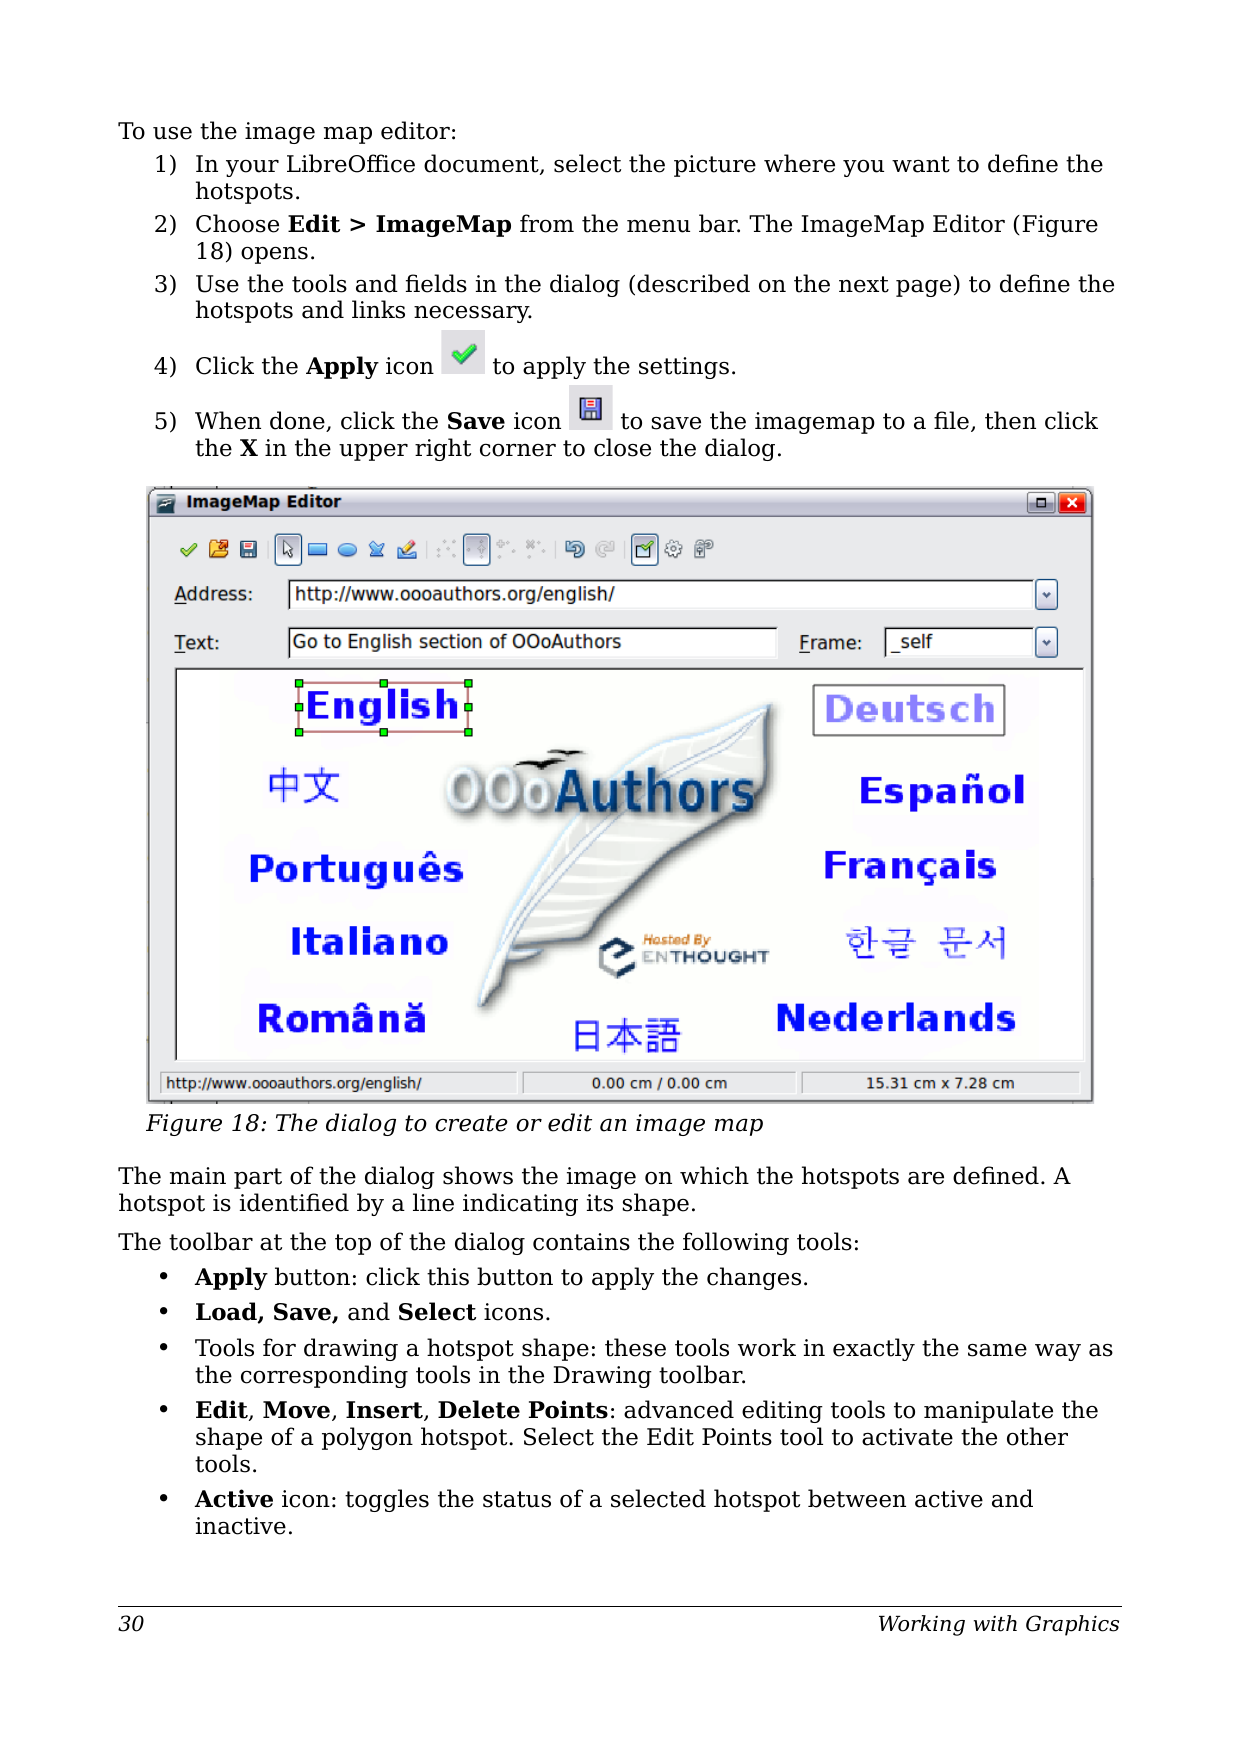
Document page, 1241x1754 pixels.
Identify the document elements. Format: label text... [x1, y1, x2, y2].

list Load, Save, and Select icons. [156, 1297, 1122, 1327]
list Apply button: click this button to apply the changes. [156, 1262, 1122, 1291]
list Active icon: toggles the status of a selected hotspot between active and inactive. [156, 1484, 1122, 1539]
text Figure 18: The dialog to create or edit an image map [146, 1110, 1094, 1137]
list Click the Apply icon to apply the settings. [177, 330, 1122, 379]
text The main part of the dialog shows the image on which the hotspots are defined. A hotspot is identified by a line indicating its shape. [118, 1163, 1122, 1216]
list To use the image map editor: [118, 118, 1122, 145]
picture [569, 385, 613, 430]
list Use the tools and fields in the dialog (described on the next page) to define the hotspots and links necessary. [177, 271, 1122, 324]
list Choose Edit > ImageMap from the menu bar. The ImageMap Editor (Figure 18) opens. [177, 211, 1122, 264]
list The toolbar at the top of the dialog contains the following tools: [118, 1229, 1122, 1256]
list Tools for drawing a hotspot shape: these tools work in exactly the same way as the corresponding tools in the Drawing toolbar. [156, 1333, 1122, 1389]
list When done, click the Save icon to save the imagemap to a file, then click the X in the upper right corner to close the dialog. [177, 386, 1122, 462]
list Edit, Move, Insert, Delete Points: advanced editing tools to manipulate the shape of a polygon hotspot. Select the Edit Points tool to activate the other tools. [156, 1395, 1122, 1477]
picture [146, 486, 1095, 1104]
picture [441, 330, 485, 374]
list In your LibreOffice document, select the picture where you want to define the hotspots. [177, 151, 1122, 204]
